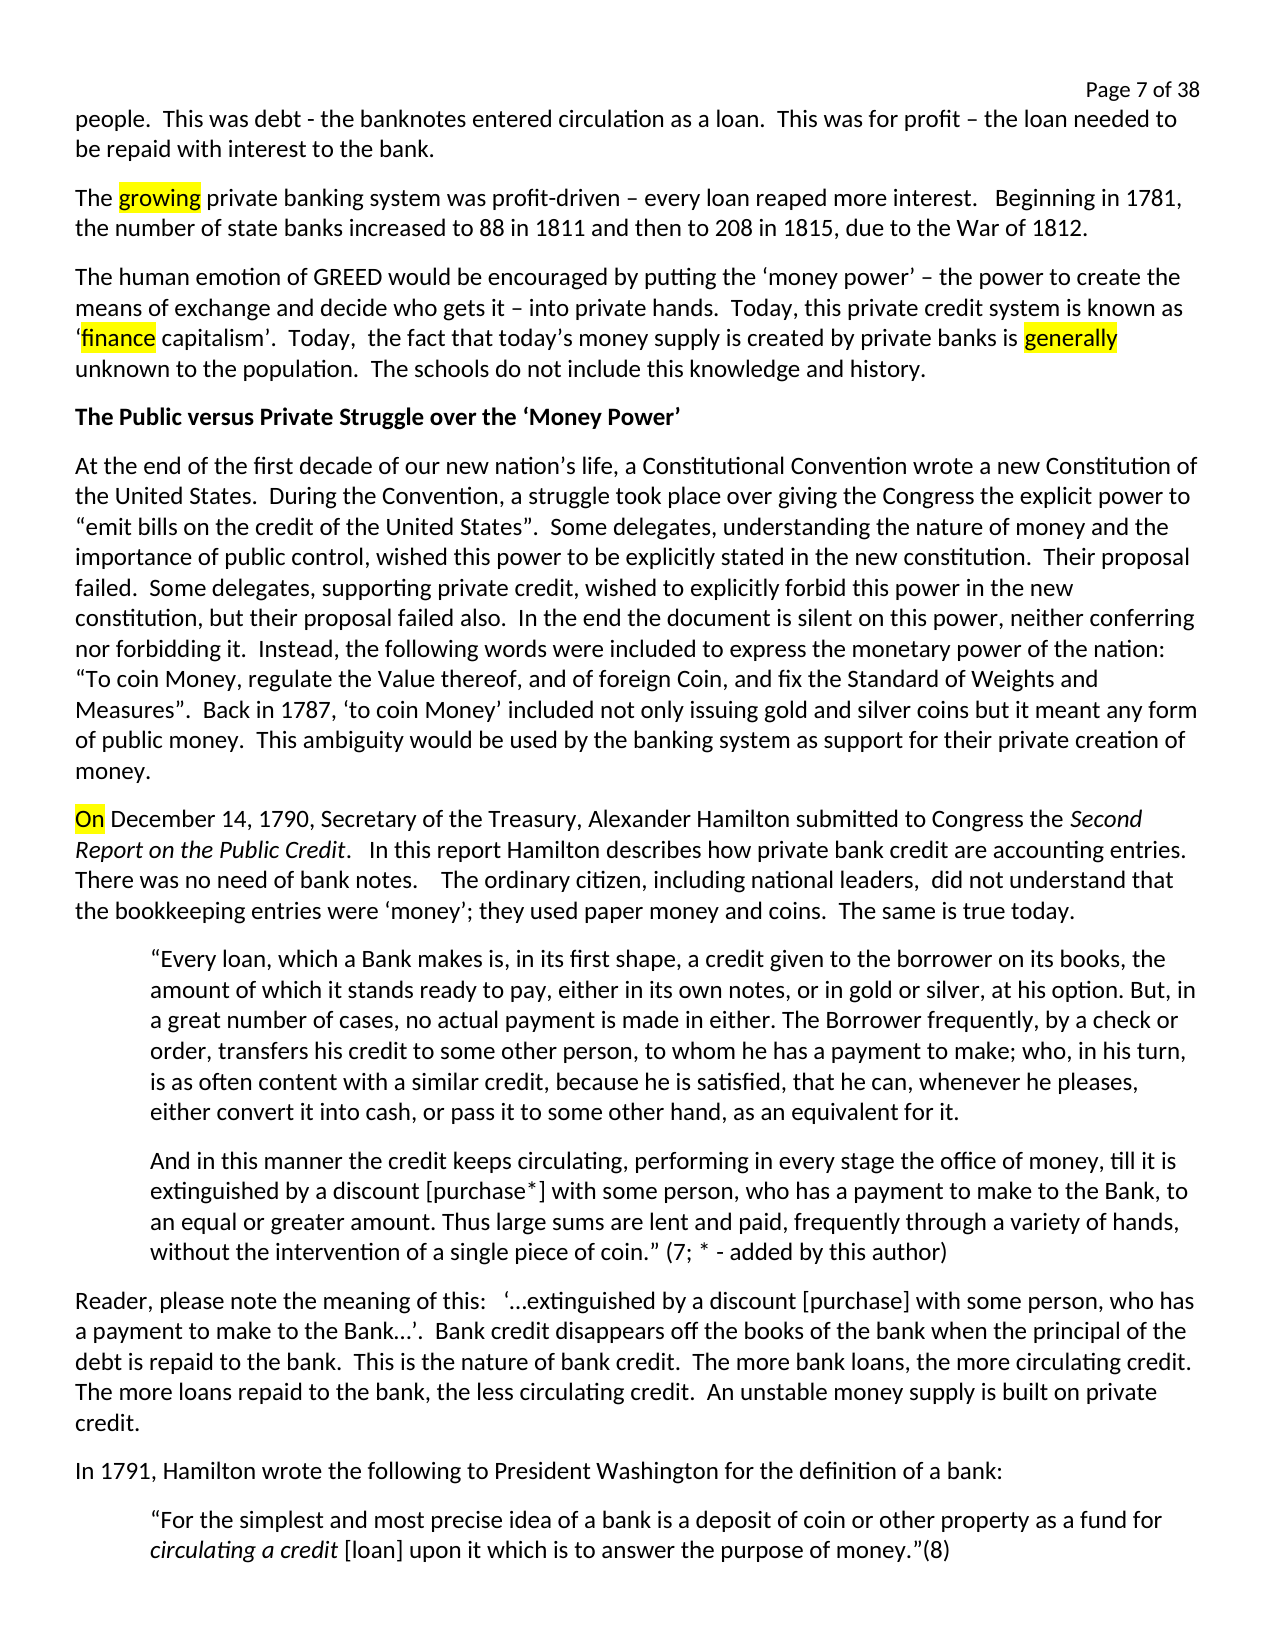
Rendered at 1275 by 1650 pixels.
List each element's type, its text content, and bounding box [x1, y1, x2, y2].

text On December 14, 1790, Secretary of the Treasury, Alexander Hamilton submitted to Congress the Second Report on the Public Credit. In this report Hamilton describes how private bank credit are accounting entries. There was no need of bank notes. The ordinary citizen, including national leaders, did not understand that the bookkeeping entries were ‘money’; they used paper money and coins. The same is true today. [75, 803, 1200, 926]
text At the end of the first decade of our new nation’s life, a Constitutional Convention wrote a new Constitution of the United States. During the Convention, a struggle took place over giving the Congress the explicit power to “emit bills on the credit of the United States”. Some delegates, understanding the nature of money and the importance of public control, wished this power to be explicitly stated in the new constitution. Their proposal failed. Some delegates, supporting private credit, wished to explicitly forbid this power in the new constitution, but their proposal failed also. In the end the document is silent on this power, neither conferring nor forbidding it. Instead, the following words were included to express the monetary power of the nation: “To coin Money, regulate the Value thereof, and of foreign Coin, and fix the Standard of Weights and Measures”. Back in 1787, ‘to coin Money’ included not only issuing gold and silver coins but it meant any form of public money. This ambiguity would be used by the banking system as support for their private creation of money. [75, 450, 1200, 786]
text people. This was debt - the banknotes entered circulation as a loan. This was for profit – the loan needed to be repaid with interest to the bank. [75, 103, 1200, 164]
text “For the simplest and most precise idea of a bank is a deposit of coin or other property as a fund for circulating a credit [loan] upon it which is to answer the purpose of money.”(8) [150, 1504, 1200, 1565]
text The human emotion of GREED would be encouraged by putting the ‘money power’ – the power to create the means of exchange and decide who gets it – into private hands. Today, this private credit system is known as ‘finance capitalism’. Today, the fact that today’s money supply is created by private banks is generally unknown to the population. The schools do not include this knowledge and history. [75, 261, 1200, 383]
text The growing private banking system was profit-driven – every loan reaped more interest. Beginning in 1781, the number of state banks increased to 88 in 1811 and then to 208 in 1815, due to the War of 1812. [75, 182, 1200, 243]
text In 1791, Hamilton wrote the following to President Washington for the definition of a bank: [75, 1456, 1200, 1486]
text Reader, please note the meaning of this: ‘…extinguished by a discount [purchase] with some person, who has a payment to make to the Bank…’. Bank credit disappears off the books of the bank when the principal of the debt is repaid to the bank. This is the nature of bank credit. The more bank loans, the more circulating credit. The more loans repaid to the bank, the less circulating credit. An unstable money supply is built on private credit. [75, 1285, 1200, 1437]
text “Every loan, which a Bank makes is, in its first shape, a credit given to the borrower on its books, the amount of which it stands ready to pay, either in its own notes, or in gold or silver, at his option. But, in a great number of cases, no actual payment is made in either. The Borrower frequently, by a check or order, transfers his credit to some other person, to whom he has a payment to make; who, in his turn, is as often content with a similar credit, because he is satisfied, that he can, whenever he pleases, either convert it into cash, or pass it to some other hand, as an equivalent for it. [150, 944, 1200, 1127]
text And in this manner the credit keeps circulating, performing in every stage the office of money, till it is extinguished by a discount [purchase*] with some person, who has a payment to make to the Bank, to an equal or greater amount. Thus large sums are lent and paid, frequently through a variety of hands, without the intervention of a single piece of coin.” (7; * - added by this author) [150, 1145, 1200, 1267]
text The Public versus Private Struggle over the ‘Money Power’ [75, 401, 1200, 432]
